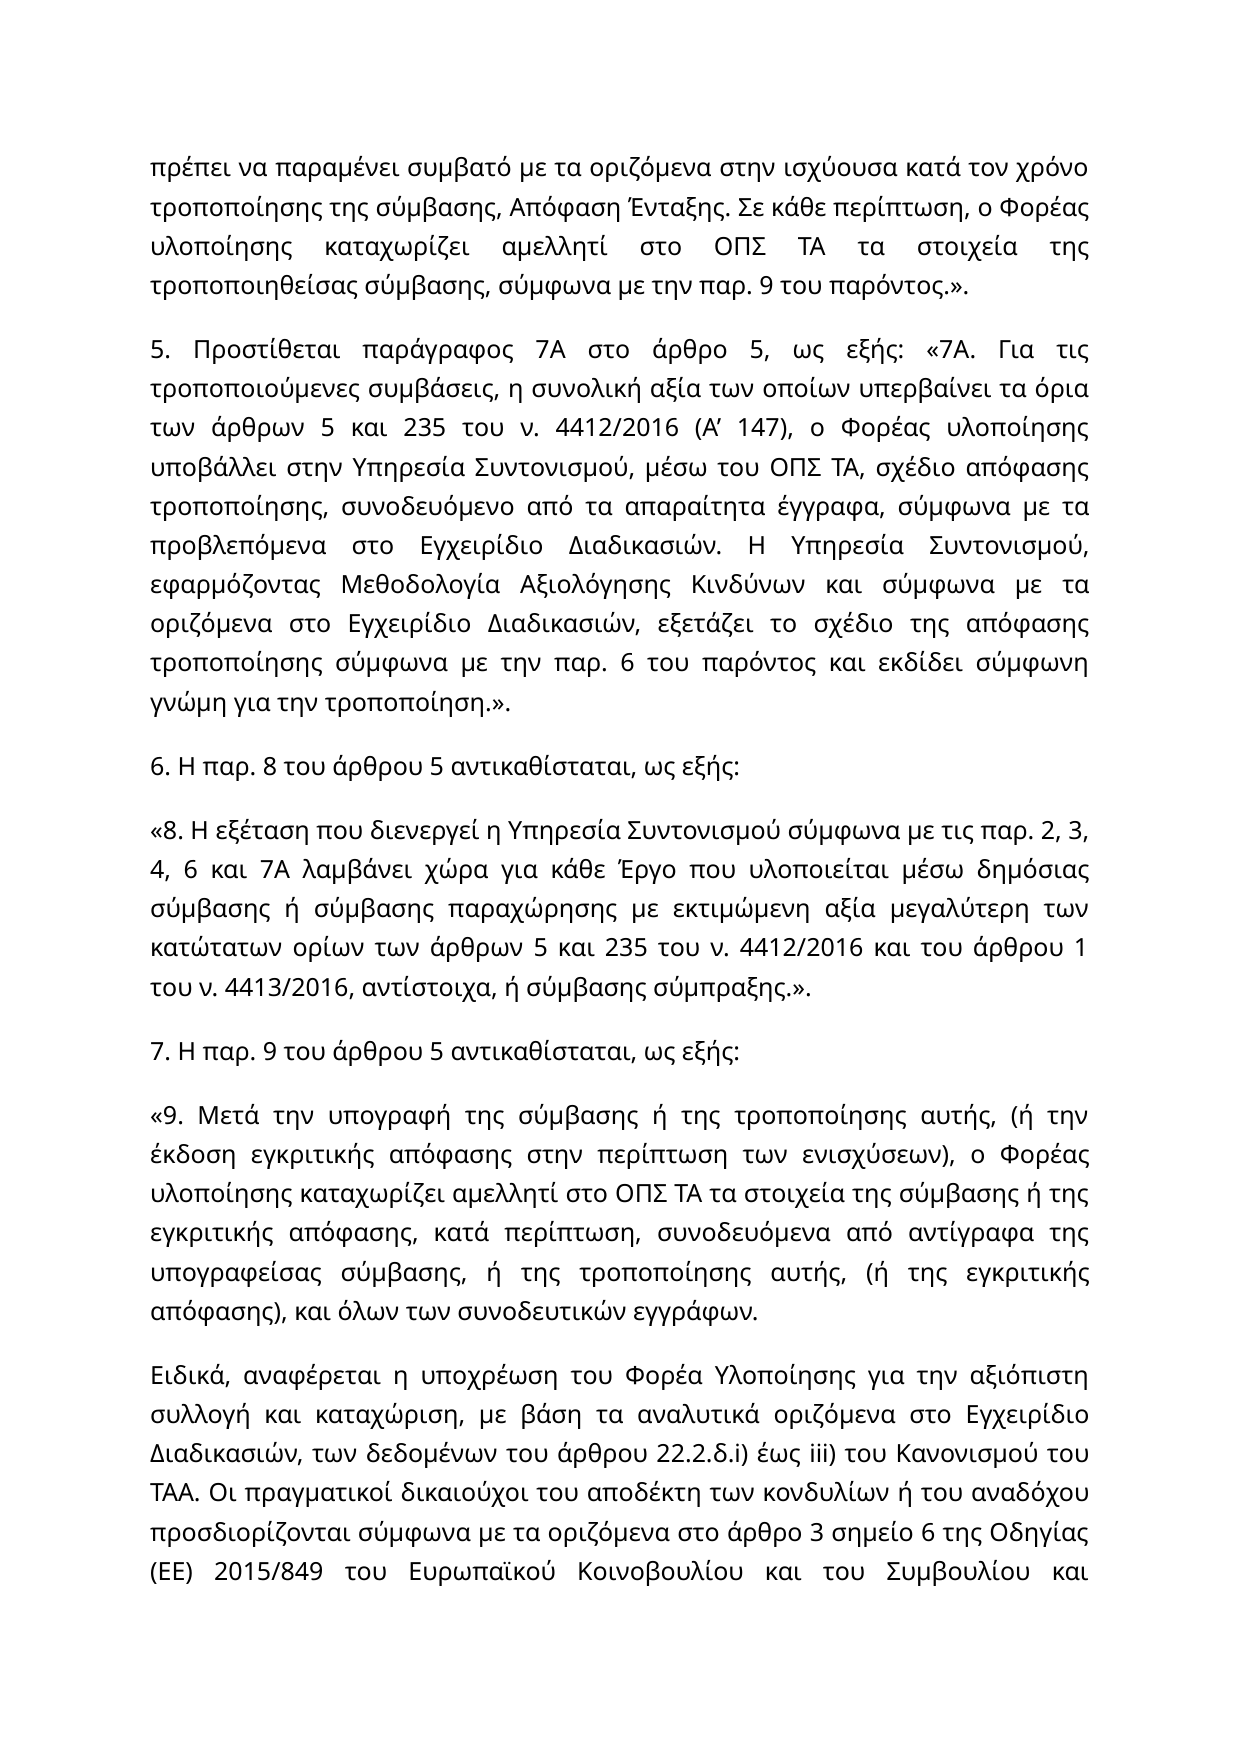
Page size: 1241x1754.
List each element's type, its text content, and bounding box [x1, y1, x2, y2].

text 7. Η παρ. 9 του άρθρου 5 αντικαθίσταται, ως εξής: [150, 1033, 1090, 1067]
text Ειδικά, αναφέρεται η υποχρέωση του Φορέα Υλοποίησης για την αξιόπιστη συλλογή και καταχώριση, με βάση τα αναλυτικά οριζόμενα στο Εγχειρίδιο Διαδικασιών, των δεδομένων του άρθρου 22.2.δ.i) έως iii) του Κανονισμού του ΤΑΑ. Οι πραγματικοί δικαιούχοι του αποδέκτη των κονδυλίων ή του αναδόχου προσδιορίζονται σύμφωνα με τα οριζόμενα στο άρθρο 3 σημείο 6 της Οδηγίας (ΕΕ) 2015/849 του Ευρωπαϊκού Κοινοβουλίου και του Συμβουλίου και [150, 1357, 1090, 1587]
text 6. Η παρ. 8 του άρθρου 5 αντικαθίσταται, ως εξής: [150, 748, 1090, 782]
text πρέπει να παραμένει συμβατό με τα οριζόμενα στην ισχύουσα κατά τον χρόνο τροποποίησης της σύμβασης, Απόφαση Ένταξης. Σε κάθε περίπτωση, ο Φορέας υλοποίησης καταχωρίζει αμελλητί στο ΟΠΣ ΤΑ τα στοιχεία της τροποποιηθείσας σύμβασης, σύμφωνα με την παρ. 9 του παρόντος.». [150, 150, 1090, 302]
text «8. Η εξέταση που διενεργεί η Υπηρεσία Συντονισμού σύμφωνα με τις παρ. 2, 3, 4, 6 και 7Α λαμβάνει χώρα για κάθε Έργο που υλοποιείται μέσω δημόσιας σύμβασης ή σύμβασης παραχώρησης με εκτιμώμενη αξία μεγαλύτερη των κατώτατων ορίων των άρθρων 5 και 235 του ν. 4412/2016 και του άρθρου 1 του ν. 4413/2016, αντίστοιχα, ή σύμβασης σύμπραξης.». [150, 812, 1090, 1003]
text «9. Μετά την υπογραφή της σύμβασης ή της τροποποίησης αυτής, (ή την έκδοση εγκριτικής απόφασης στην περίπτωση των ενισχύσεων), ο Φορέας υλοποίησης καταχωρίζει αμελλητί στο ΟΠΣ ΤΑ τα στοιχεία της σύμβασης ή της εγκριτικής απόφασης, κατά περίπτωση, συνοδευόμενα από αντίγραφα της υπογραφείσας σύμβασης, ή της τροποποίησης αυτής, (ή της εγκριτικής απόφασης), και όλων των συνοδευτικών εγγράφων. [150, 1097, 1090, 1327]
text 5. Προστίθεται παράγραφος 7Α στο άρθρο 5, ως εξής: «7A. Για τις τροποποιούμενες συμβάσεις, η συνολική αξία των οποίων υπερβαίνει τα όρια των άρθρων 5 και 235 του ν. 4412/2016 (Α’ 147), ο Φορέας υλοποίησης υποβάλλει στην Υπηρεσία Συντονισμού, μέσω του ΟΠΣ ΤΑ, σχέδιο απόφασης τροποποίησης, συνοδευόμενο από τα απαραίτητα έγγραφα, σύμφωνα με τα προβλεπόμενα στο Εγχειρίδιο Διαδικασιών. Η Υπηρεσία Συντονισμού, εφαρμόζοντας Μεθοδολογία Αξιολόγησης Κινδύνων και σύμφωνα με τα οριζόμενα στο Εγχειρίδιο Διαδικασιών, εξετάζει το σχέδιο της απόφασης τροποποίησης σύμφωνα με την παρ. 6 του παρόντος και εκδίδει σύμφωνη γνώμη για την τροποποίηση.». [150, 332, 1090, 718]
